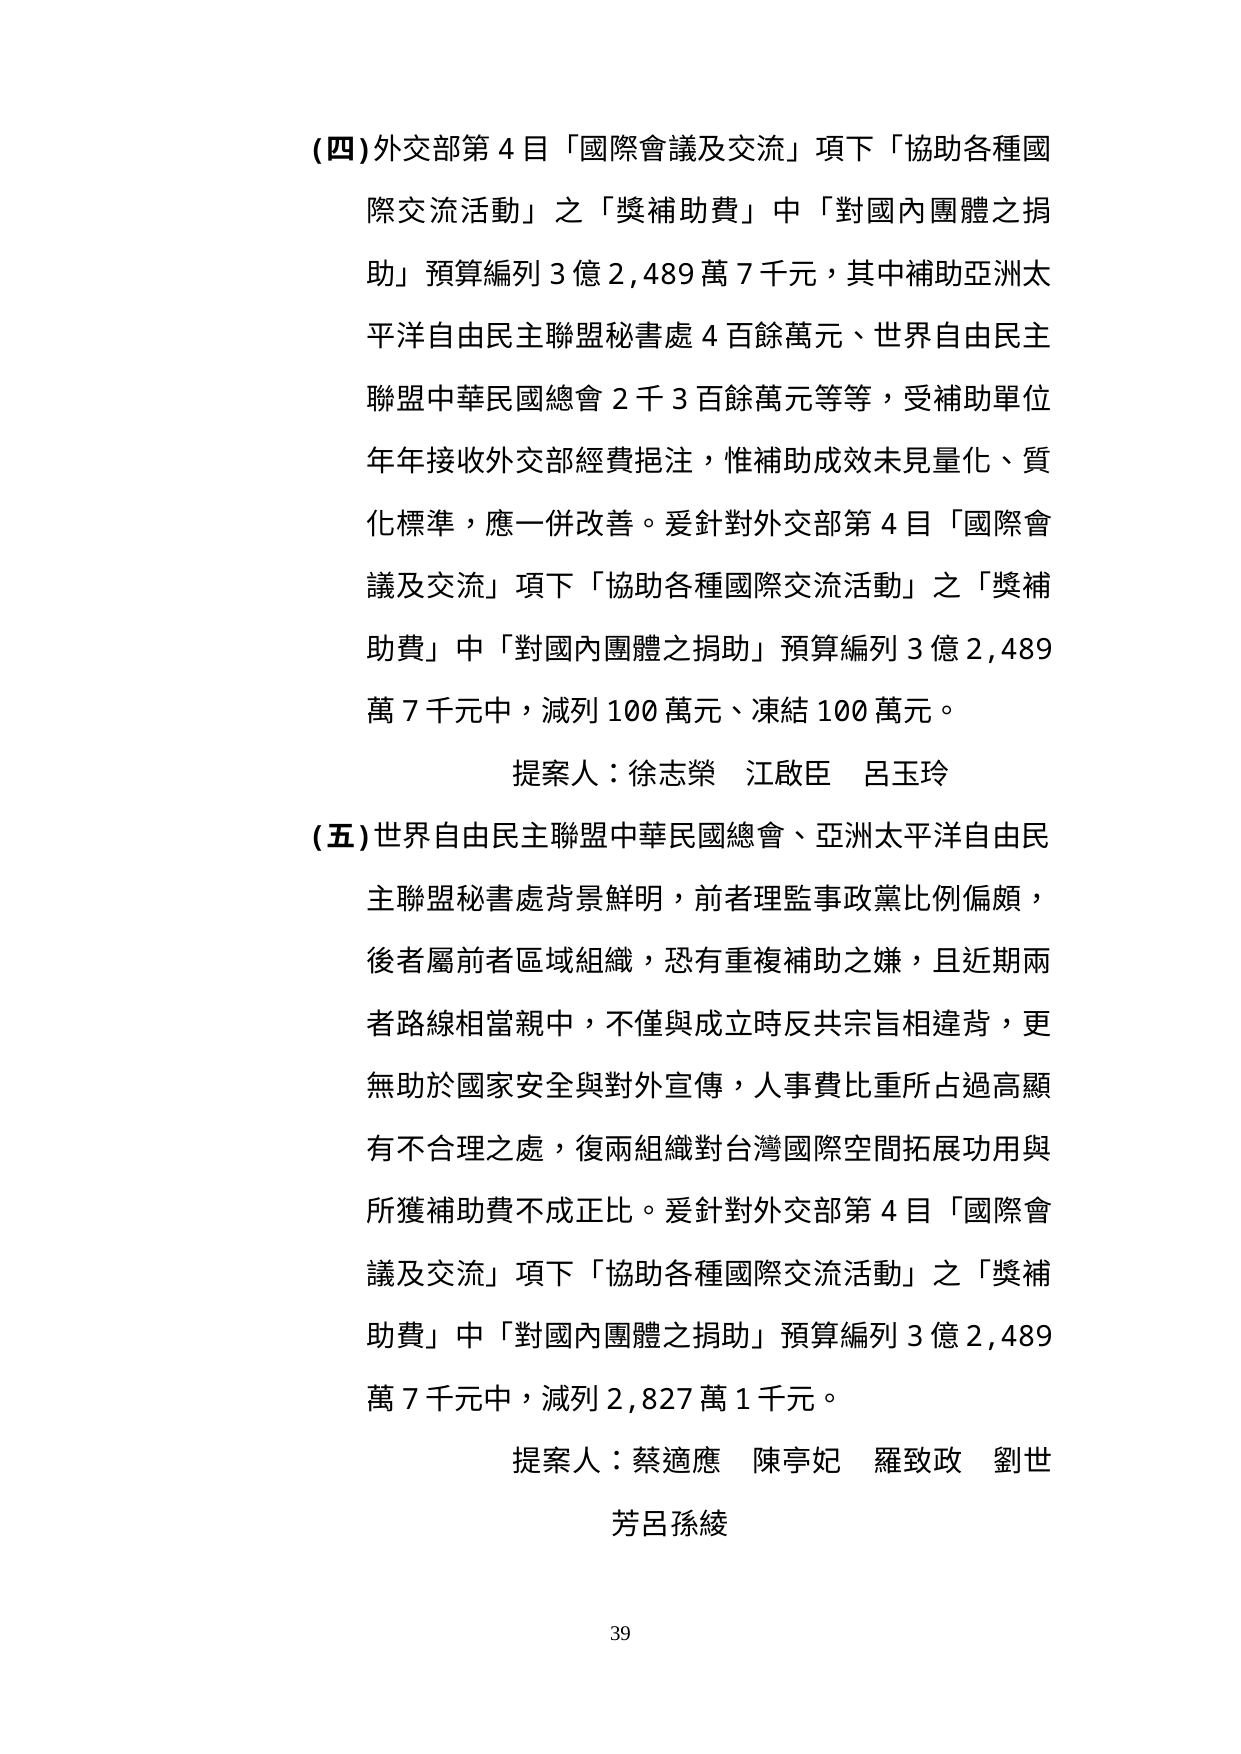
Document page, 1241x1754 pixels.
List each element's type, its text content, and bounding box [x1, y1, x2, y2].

text 提案人：蔡適應 陳亭妃 羅致政 劉世芳呂孫綾 [512, 1417, 1053, 1542]
text (四)外交部第4目「國際會議及交流」項下「協助各種國際交流活動」之「獎補助費」中「對國內團體之捐助」預算編列3億2,489萬7千元，其中補助亞洲太平洋自由民主聯盟秘書處4百餘萬元、世界自由民主聯盟中華民國總會2千3百餘萬元等等，受補助單位年年接收外交部經費挹注，惟補助成效未見量化、質化標準，應一併改善。爰針對外交部第4目「國際會議及交流」項下「協助各種國際交流活動」之「獎補助費」中「對國內團體之捐助」預算編列3億2,489萬7千元中，減列100萬元、凍結100萬元。 [308, 105, 1053, 730]
text (五)世界自由民主聯盟中華民國總會、亞洲太平洋自由民主聯盟秘書處背景鮮明，前者理監事政黨比例偏頗，後者屬前者區域組織，恐有重複補助之嫌，且近期兩者路線相當親中，不僅與成立時反共宗旨相違背，更無助於國家安全與對外宣傳，人事費比重所占過高顯有不合理之處，復兩組織對台灣國際空間拓展功用與所獲補助費不成正比。爰針對外交部第4目「國際會議及交流」項下「協助各種國際交流活動」之「獎補助費」中「對國內團體之捐助」預算編列3億2,489萬7千元中，減列2,827萬1千元。 [308, 792, 1053, 1417]
text 提案人：徐志榮 江啟臣 呂玉玲 [512, 730, 1053, 792]
